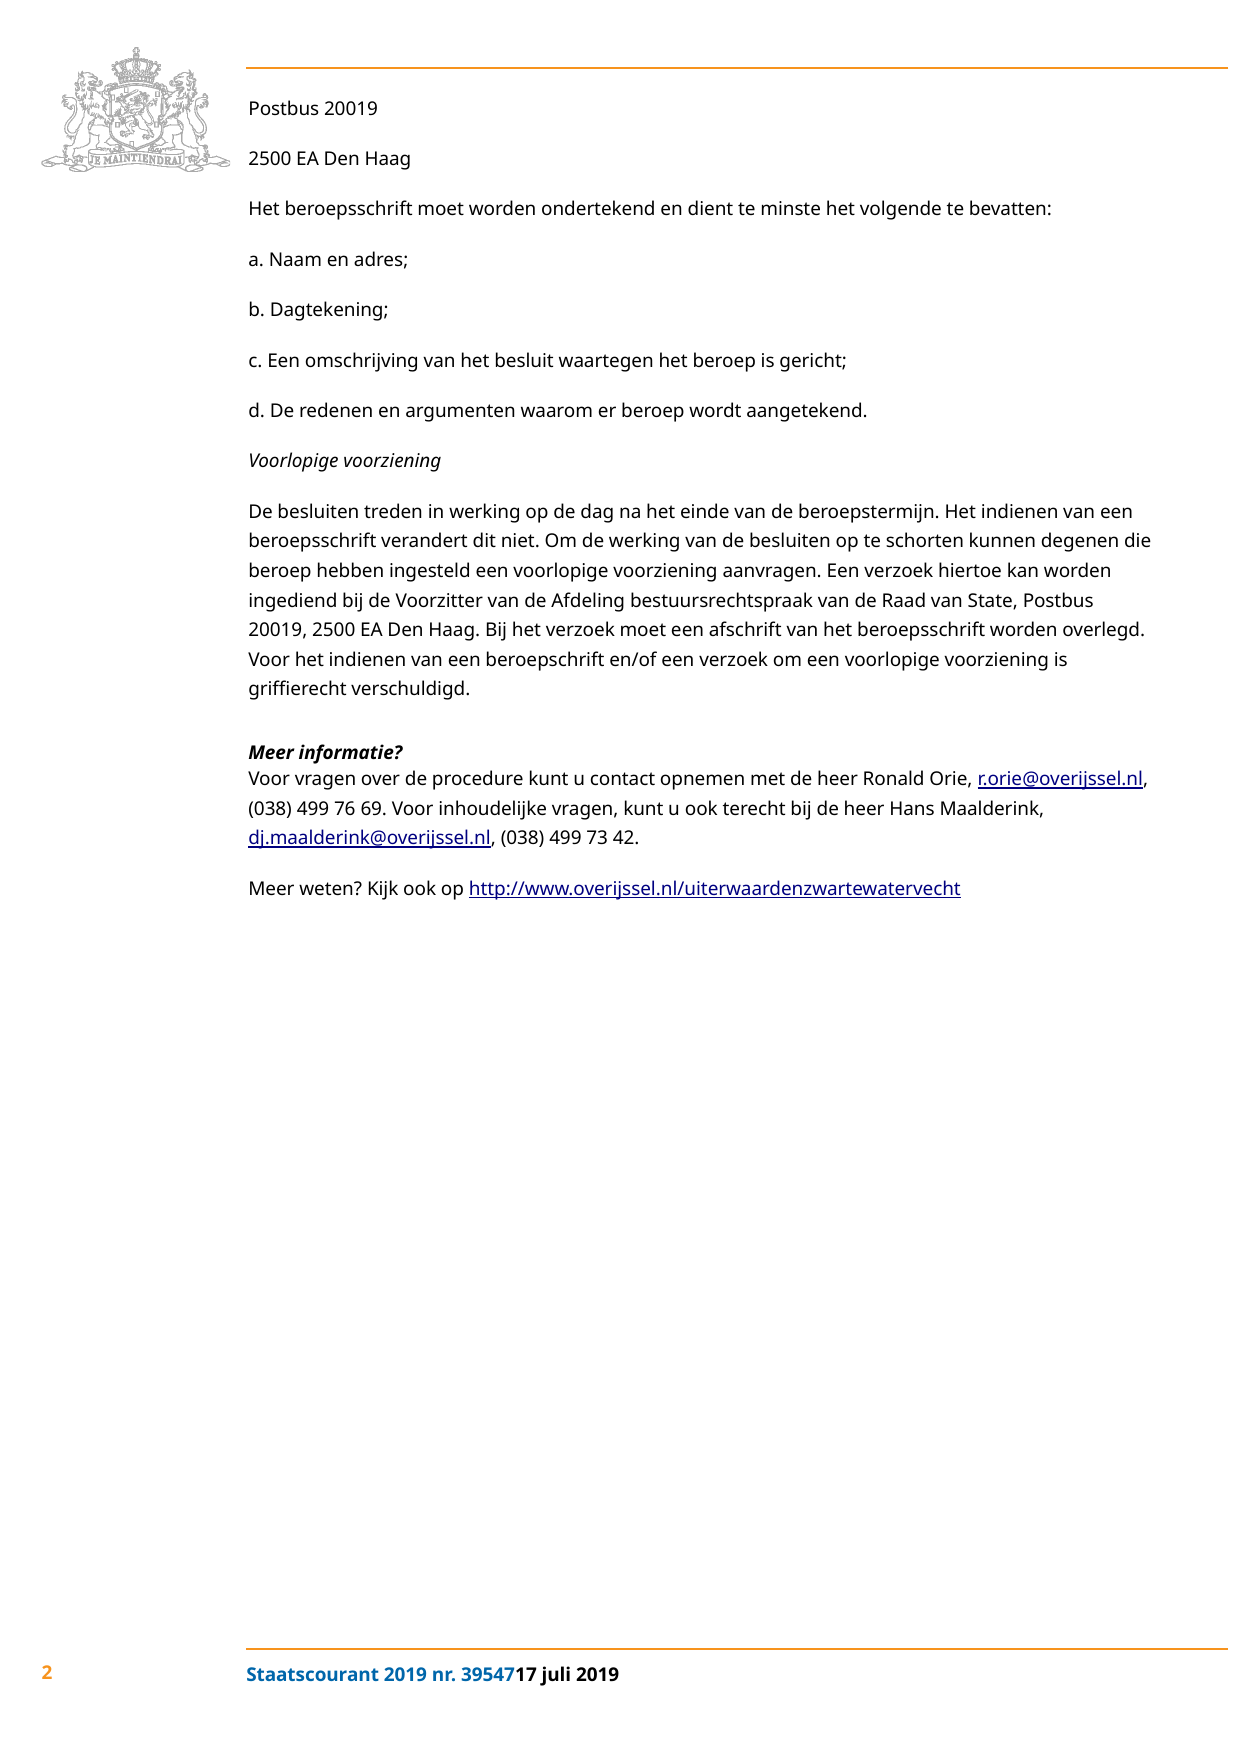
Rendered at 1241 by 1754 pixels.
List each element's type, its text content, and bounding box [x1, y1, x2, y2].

text b. Dagtekening; [248, 296, 1152, 322]
text Het beroepsschrift moet worden ondertekend en dient te minste het volgende te bevatten: [248, 196, 1152, 221]
text Voor vragen over de procedure kunt u contact opnemen met de heer Ronald Orie, r.orie@overijssel.nl, (038) 499 76 69. Voor inhoudelijke vragen, kunt u ook terecht bij de heer Hans Maalderink, dj.maalderink@overijssel.nl, (038) 499 73 42. [248, 765, 1152, 850]
text 2500 EA Den Haag [248, 145, 1152, 171]
text a. Naam en adres; [248, 246, 1152, 272]
text Postbus 20019 [248, 95, 1152, 121]
text c. Een omschrijving van het besluit waartegen het beroep is gericht; [248, 347, 1152, 373]
text Meer weten? Kijk ook op http://www.overijssel.nl/uiterwaardenzwartewatervecht [248, 875, 1152, 901]
picture [41, 47, 231, 172]
text Meer informatie? [248, 739, 1152, 765]
text De besluiten treden in werking op de dag na het einde van de beroepstermijn. Het indienen van een beroepsschrift verandert dit niet. Om de werking van de besluiten op te schorten kunnen degenen die beroep hebben ingesteld een voorlopige voorziening aanvragen. Een verzoek hiertoe kan worden ingediend bij de Voorzitter van de Afdeling bestuursrechtspraak van de Raad van State, Postbus 20019, 2500 EA Den Haag. Bij het verzoek moet een afschrift van het beroepsschrift worden overlegd. Voor het indienen van een beroepschrift en/of een verzoek om een voorlopige voorziening is griffierecht verschuldigd. [248, 498, 1152, 701]
text Voorlopige voorziening [248, 448, 1152, 473]
text d. De redenen en argumenten waarom er beroep wordt aangetekend. [248, 397, 1152, 423]
